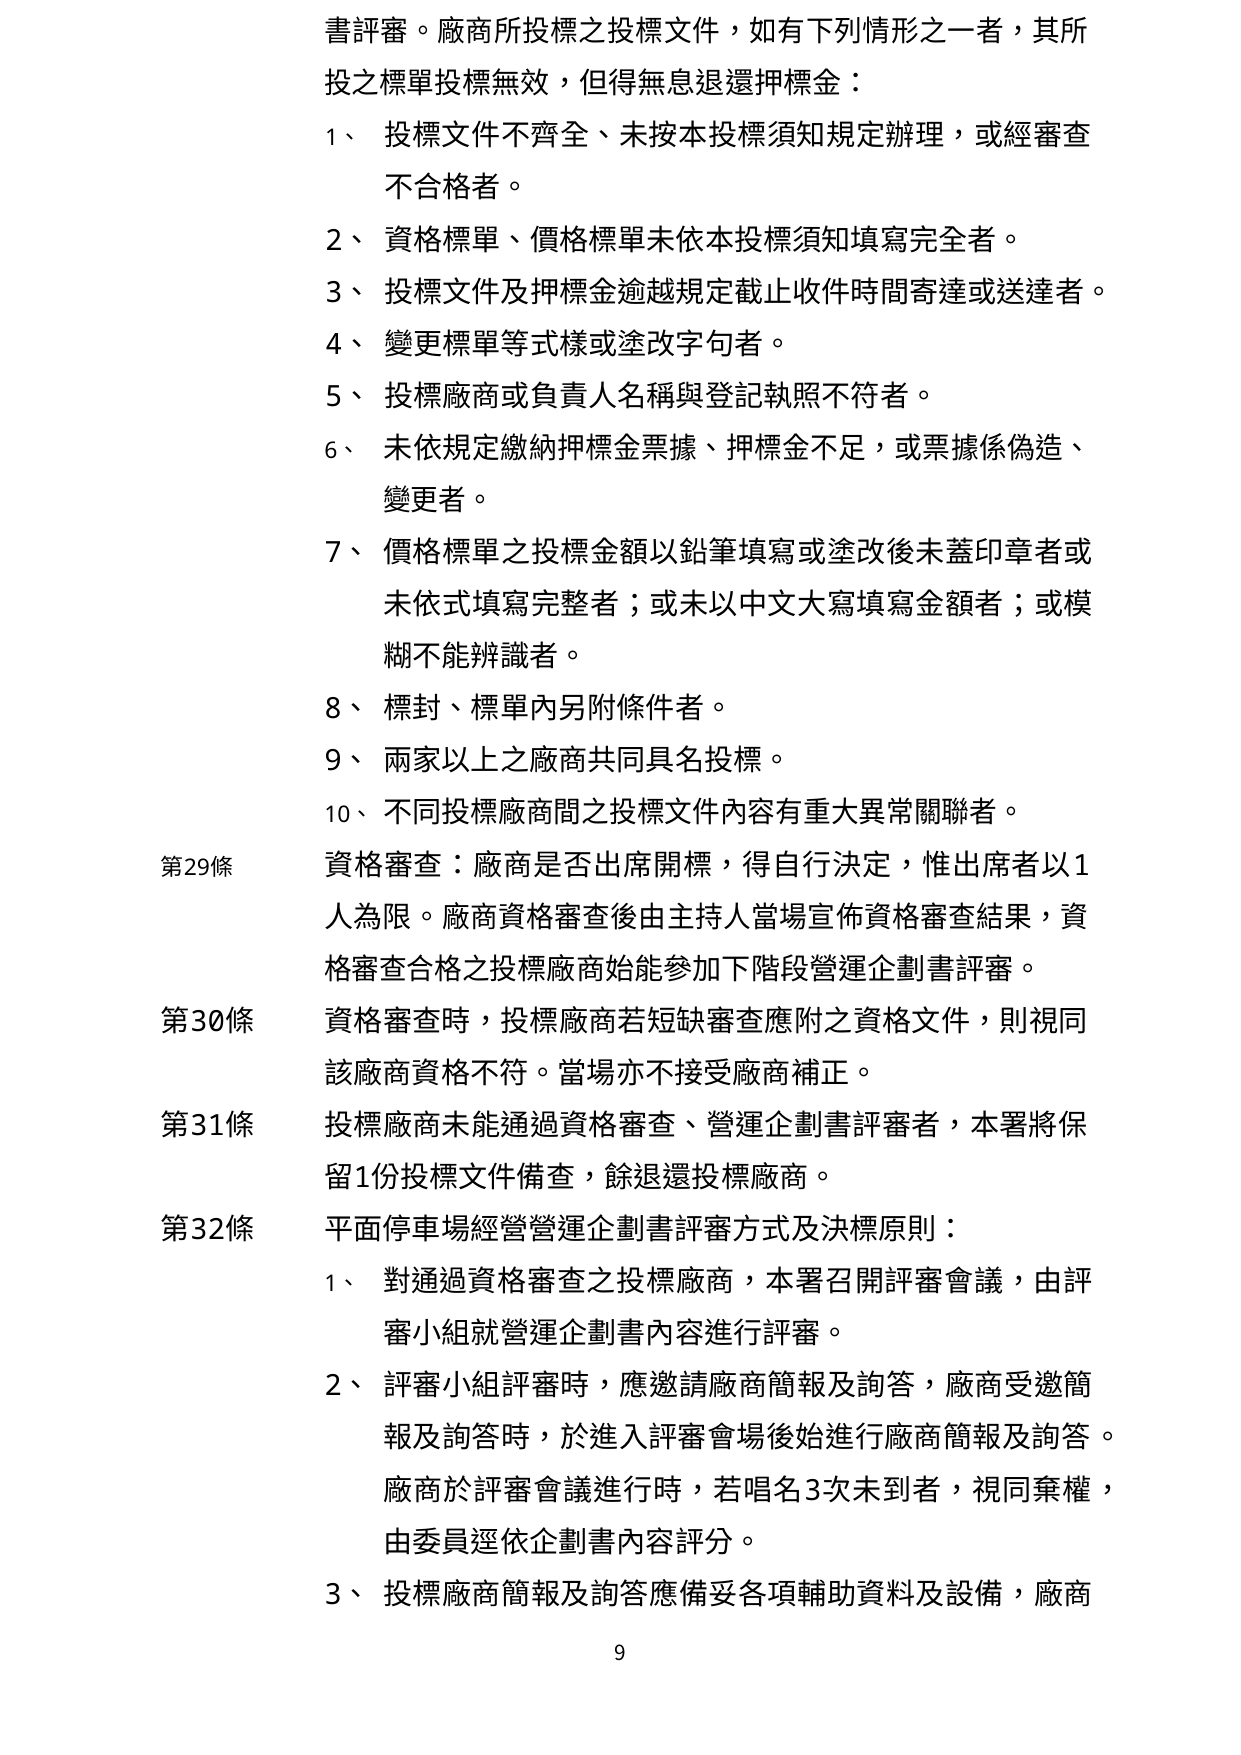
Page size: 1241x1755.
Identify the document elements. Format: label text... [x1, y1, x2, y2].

list 投標廠商未能通過資格審查、營運企劃書評審者，本署將保留1份投標文件備查，餘退還投標廠商。 [161, 1094, 1090, 1198]
list 標封、標單內另附條件者。 [324, 677, 1093, 729]
list 書評審。廠商所投標之投標文件，如有下列情形之一者，其所投之標單投標無效，但得無息退還押標金： [161, 0, 1090, 104]
list 評審小組評審時，應邀請廠商簡報及詢答，廠商受邀簡報及詢答時，於進入評審會場後始進行廠商簡報及詢答。廠商於評審會議進行時，若唱名3次未到者，視同棄權，由委員逕依企劃書內容評分。 [324, 1354, 1093, 1562]
list 價格標單之投標金額以鉛筆填寫或塗改後未蓋印章者或未依式填寫完整者；或未以中文大寫填寫金額者；或模糊不能辨識者。 [324, 521, 1093, 677]
list 對通過資格審查之投標廠商，本署召開評審會議，由評審小組就營運企劃書內容進行評審。 [324, 1250, 1093, 1354]
list 不同投標廠商間之投標文件內容有重大異常關聯者。 [324, 781, 1093, 833]
list 資格審查時，投標廠商若短缺審查應附之資格文件，則視同該廠商資格不符。當場亦不接受廠商補正。 [161, 989, 1090, 1094]
list 投標廠商簡報及詢答應備妥各項輔助資料及設備，廠商 [324, 1562, 1093, 1614]
list 平面停車場經營營運企劃書評審方式及決標原則： [161, 1198, 1090, 1250]
list 資格審查：廠商是否出席開標，得自行決定，惟出席者以1人為限。廠商資格審查後由主持人當場宣佈資格審查結果，資格審查合格之投標廠商始能參加下階段營運企劃書評審。 [161, 833, 1090, 989]
list 未依規定繳納押標金票據、押標金不足，或票據係偽造、變更者。 [324, 417, 1093, 521]
list 資格標單、價格標單未依本投標須知填寫完全者。 [325, 208, 1093, 260]
list 投標文件及押標金逾越規定截止收件時間寄達或送達者。 [325, 260, 1093, 312]
list 投標廠商或負責人名稱與登記執照不符者。 [325, 364, 1093, 417]
list 投標文件不齊全、未按本投標須知規定辦理，或經審查不合格者。 [325, 104, 1093, 208]
list 兩家以上之廠商共同具名投標。 [324, 729, 1093, 781]
list 變更標單等式樣或塗改字句者。 [325, 312, 1093, 364]
